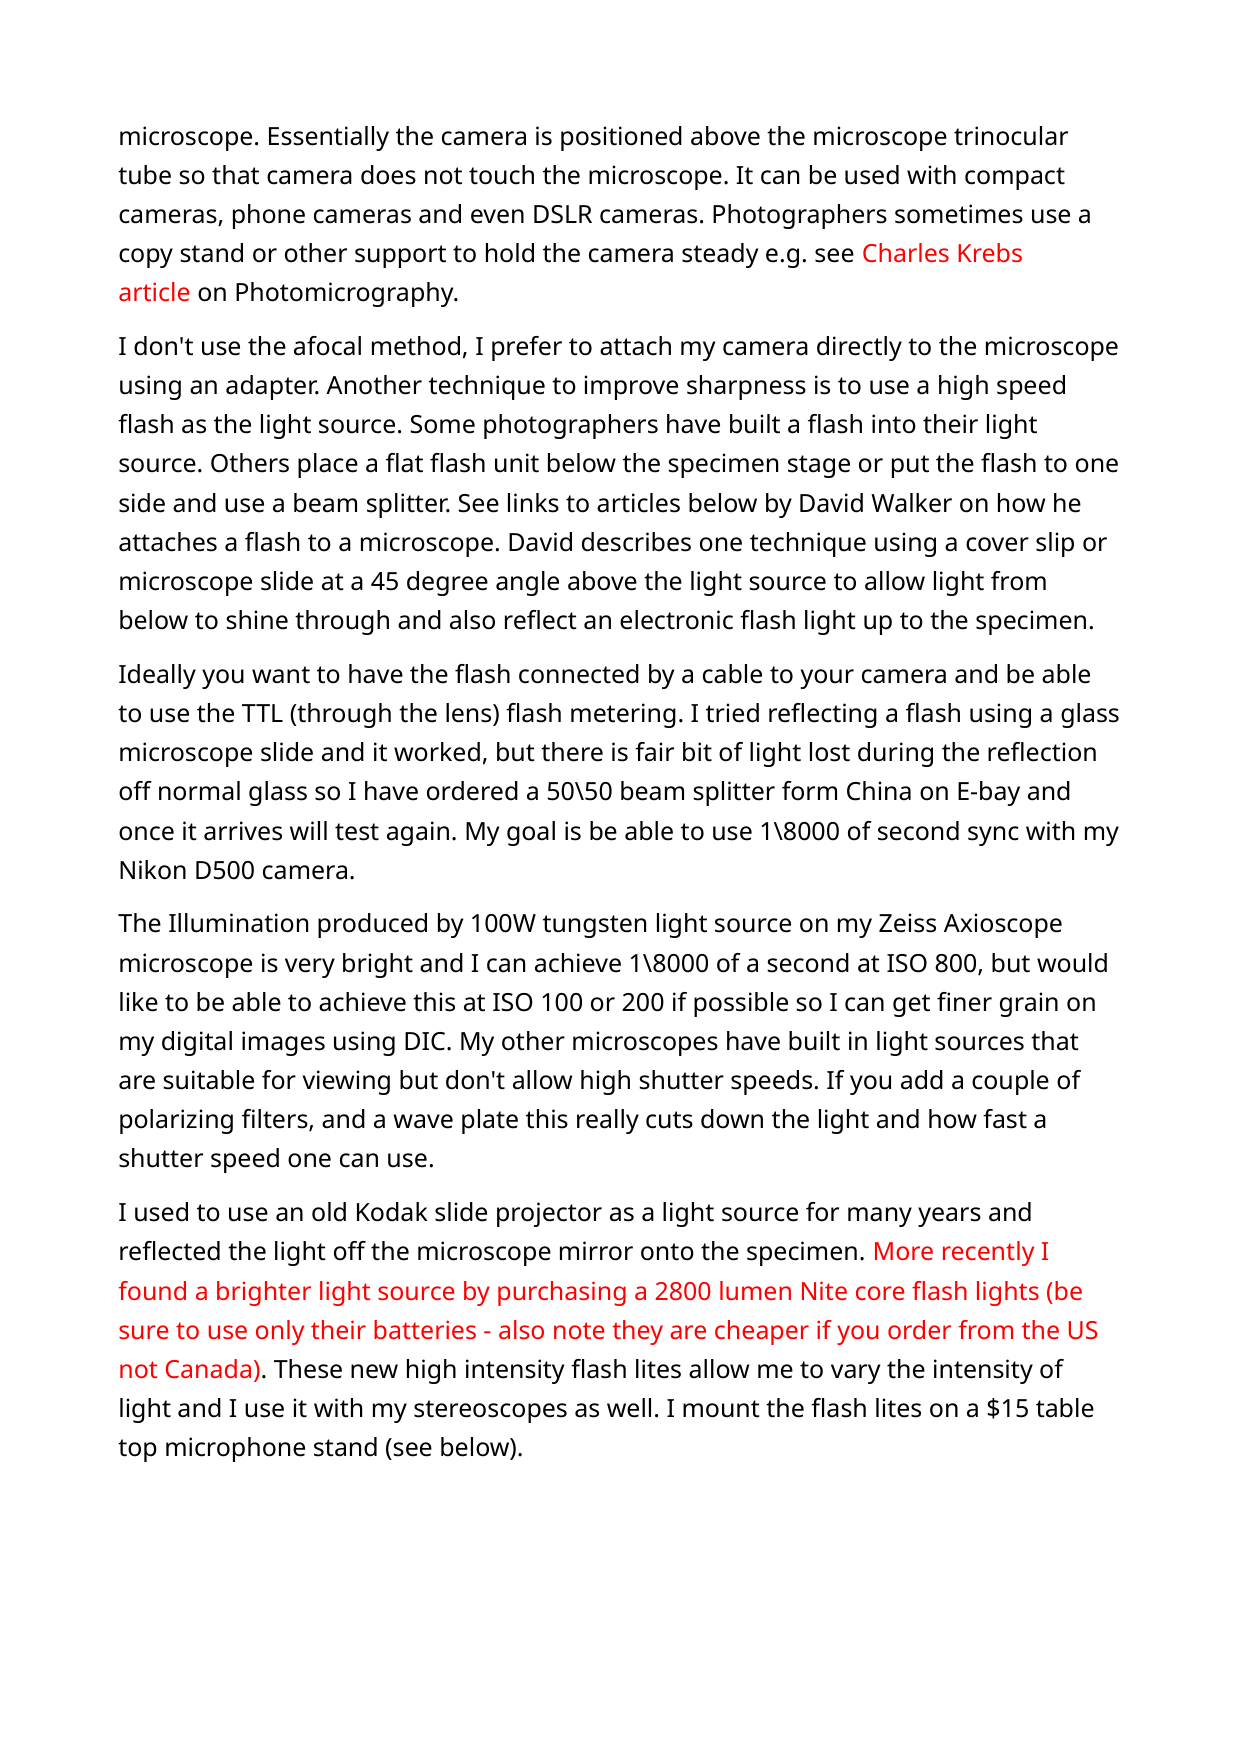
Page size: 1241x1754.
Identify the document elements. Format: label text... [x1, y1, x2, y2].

text microscope. Essentially the camera is positioned above the microscope trinocular tube so that camera does not touch the microscope. It can be used with compact cameras, phone cameras and even DSLR cameras. Photographers sometimes use a copy stand or other support to hold the camera steady e.g. see Charles Krebs article on Photomicrography. [118, 118, 1122, 309]
text I don't use the afocal method, I prefer to attach my camera directly to the microscope using an adapter. Another technique to improve sharpness is to use a high speed flash as the light source. Some photographers have built a flash into their light source. Others place a flat flash unit below the specimen stage or put the flash to one side and use a beam splitter. See links to articles below by David Walker on how he attaches a flash to a microscope. David describes one technique using a cover slip or microscope slide at a 45 degree angle above the light source to allow light from below to shine through and also reflect an electronic flash light up to the specimen. [118, 328, 1122, 637]
text Ideally you want to have the flash connected by a cable to your camera and be able to use the TTL (through the lens) flash metering. I tried reflecting a flash using a glass microscope slide and it worked, but there is fair bit of light lost during the reflection off normal glass so I have ordered a 50\50 beam splitter form China on E-bay and once it arrives will test again. My goal is be able to use 1\8000 of second sync with my Nikon D500 camera. [118, 656, 1122, 886]
text The Illumination produced by 100W tungsten light source on my Zeiss Axioscope microscope is very bright and I can achieve 1\8000 of a second at ISO 800, but would like to be able to achieve this at ISO 100 or 200 if possible so I can get finer grain on my digital images using DIC. My other microscopes have built in light sources that are suitable for viewing but don't allow high shutter speeds. If you add a couple of polarizing filters, and a wave plate this really cuts down the light and how fast a shutter speed one can use. [118, 906, 1122, 1175]
text I used to use an old Kodak slide projector as a light source for many years and reflected the light off the microscope mirror onto the specimen. More recently I found a brighter light source by purchasing a 2800 lumen Nite core flash lights (be sure to use only their batteries - also note they are cheaper if you order from the US not Canada). These new high intensity flash lites allow me to vary the intensity of light and I use it with my stereoscopes as well. I mount the flash lites on a $15 table top microphone stand (see below). [118, 1195, 1122, 1464]
